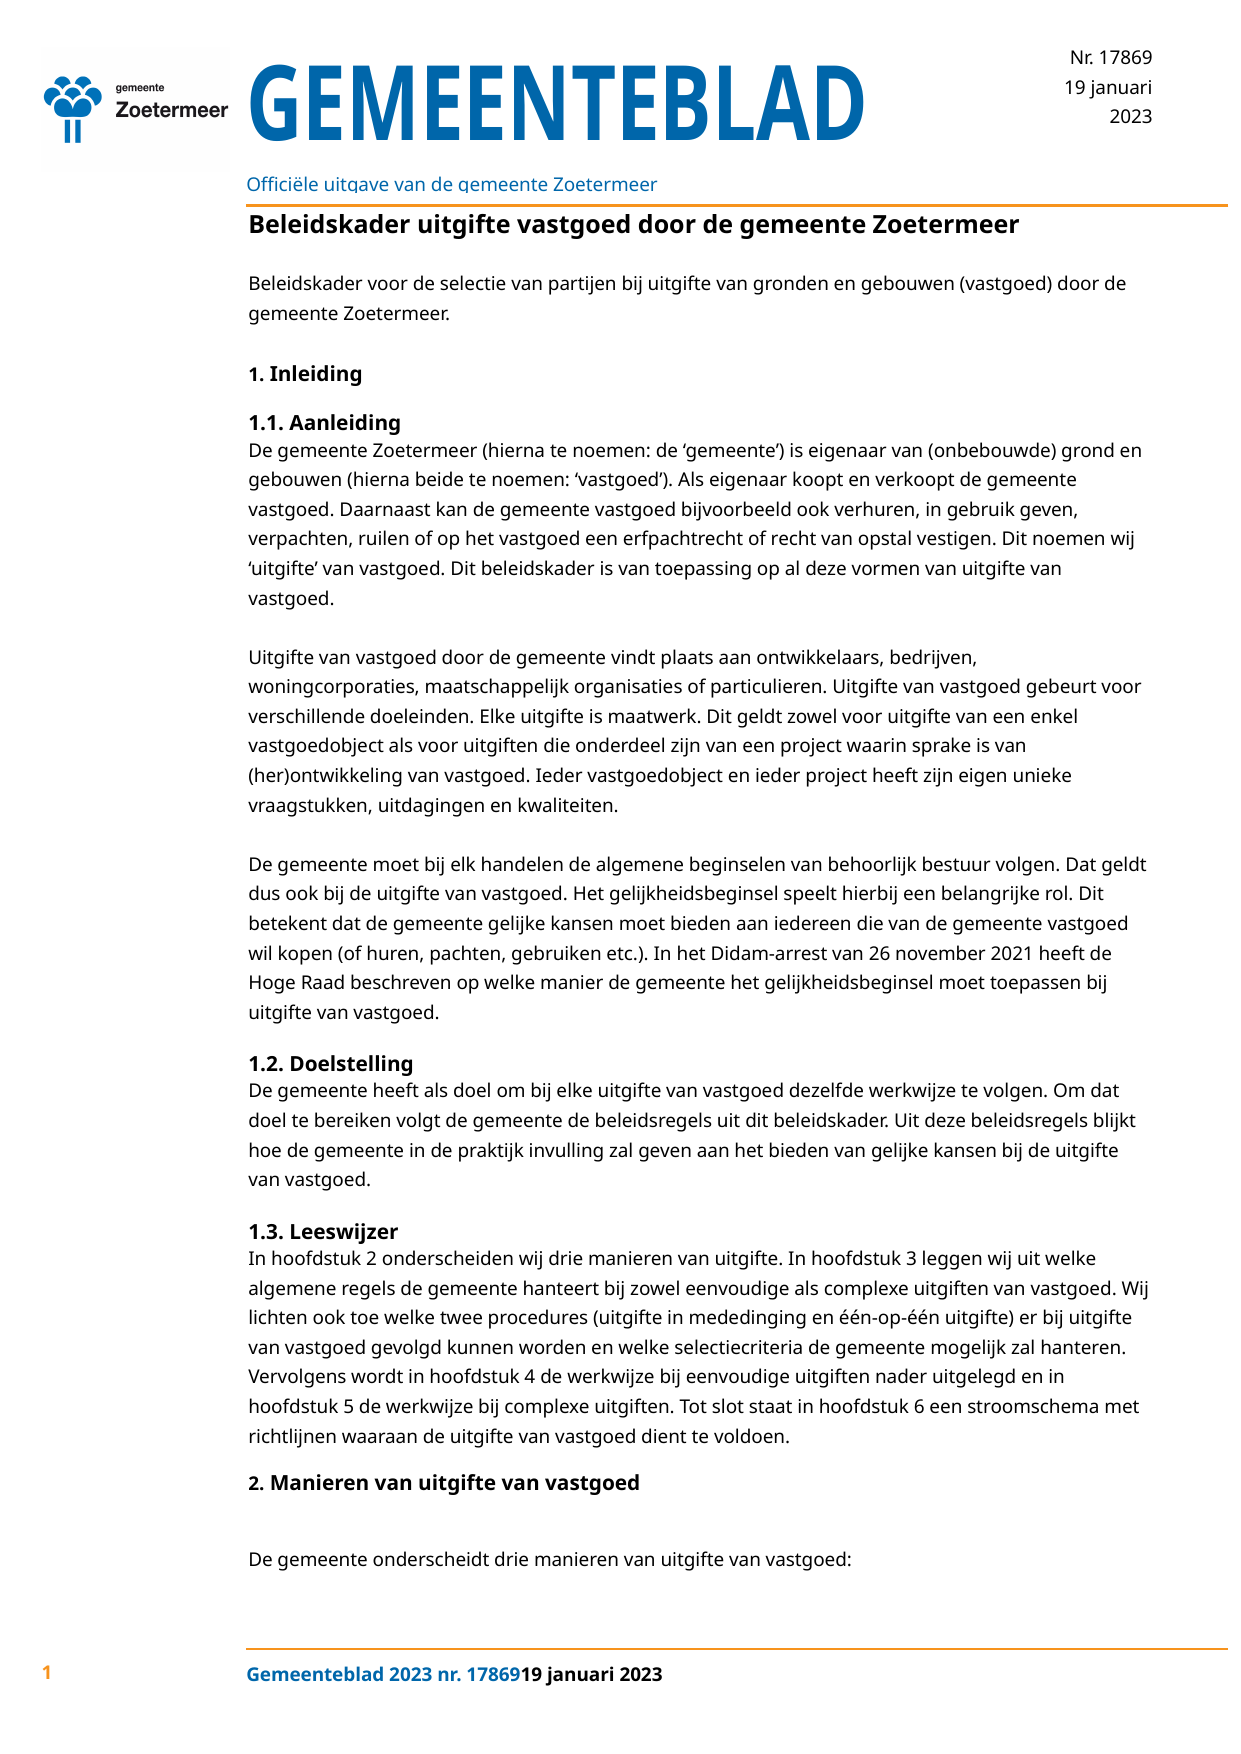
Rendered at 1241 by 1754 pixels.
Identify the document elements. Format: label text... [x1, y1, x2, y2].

text De gemeente heeft als doel om bij elke uitgifte van vastgoed dezelfde werkwijze te volgen. Om dat doel te bereiken volgt de gemeente de beleidsregels uit dit beleidskader. Uit deze beleidsregels blijkt hoe de gemeente in de praktijk invulling zal geven aan het bieden van gelijke kansen bij de uitgifte van vastgoed. [248, 1078, 1152, 1192]
text De gemeente onderscheidt drie manieren van uitgifte van vastgoed: [248, 1546, 1152, 1572]
text 1.3. Leeswijzer [248, 1217, 1152, 1245]
text 1. Inleiding [248, 359, 1152, 387]
text In hoofdstuk 2 onderscheiden wij drie manieren van uitgifte. In hoofdstuk 3 leggen wij uit welke algemene regels de gemeente hanteert bij zowel eenvoudige als complexe uitgiften van vastgoed. Wij lichten ook toe welke twee procedures (uitgifte in mededinging en één-op-één uitgifte) er bij uitgifte van vastgoed gevolgd kunnen worden en welke selectiecriteria de gemeente mogelijk zal hanteren. Vervolgens wordt in hoofdstuk 4 de werkwijze bij eenvoudige uitgiften nader uitgelegd en in hoofdstuk 5 de werkwijze bij complexe uitgiften. Tot slot staat in hoofdstuk 6 een stroomschema met richtlijnen waaraan de uitgifte van vastgoed dient te voldoen. [248, 1245, 1152, 1448]
text De gemeente moet bij elk handelen de algemene beginselen van behoorlijk bestuur volgen. Dat geldt dus ook bij de uitgifte van vastgoed. Het gelijkheidsbeginsel speelt hierbij een belangrijke rol. Dit betekent dat de gemeente gelijke kansen moet bieden aan iedereen die van de gemeente vastgoed wil kopen (of huren, pachten, gebruiken etc.). In het Didam-arrest van 26 november 2021 heeft de Hoge Raad beschreven op welke manier de gemeente het gelijkheidsbeginsel moet toepassen bij uitgifte van vastgoed. [248, 851, 1152, 1024]
text Beleidskader uitgifte vastgoed door de gemeente Zoetermeer [248, 207, 1152, 241]
text 2. Manieren van uitgifte van vastgoed [248, 1468, 1152, 1497]
picture [41, 47, 231, 172]
text 1.2. Doelstelling [248, 1049, 1152, 1078]
text De gemeente Zoetermeer (hierna te noemen: de ‘gemeente’) is eigenaar van (onbebouwde) grond en gebouwen (hierna beide te noemen: ‘vastgoed’). Als eigenaar koopt en verkoopt de gemeente vastgoed. Daarnaast kan de gemeente vastgoed bijvoorbeeld ook verhuren, in gebruik geven, verpachten, ruilen of op het vastgoed een erfpachtrecht of recht van opstal vestigen. Dit noemen wij ‘uitgifte’ van vastgoed. Dit beleidskader is van toepassing op al deze vormen van uitgifte van vastgoed. [248, 437, 1152, 610]
text Uitgifte van vastgoed door de gemeente vindt plaats aan ontwikkelaars, bedrijven, woningcorporaties, maatschappelijk organisaties of particulieren. Uitgifte van vastgoed gebeurt voor verschillende doeleinden. Elke uitgifte is maatwerk. Dit geldt zowel voor uitgifte van een enkel vastgoedobject als voor uitgiften die onderdeel zijn van een project waarin sprake is van (her)ontwikkeling van vastgoed. Ieder vastgoedobject en ieder project heeft zijn eigen unieke vraagstukken, uitdagingen en kwaliteiten. [248, 644, 1152, 817]
text 1.1. Aanleiding [248, 408, 1152, 437]
text Beleidskader voor de selectie van partijen bij uitgifte van gronden en gebouwen (vastgoed) door de gemeente Zoetermeer. [248, 270, 1152, 326]
